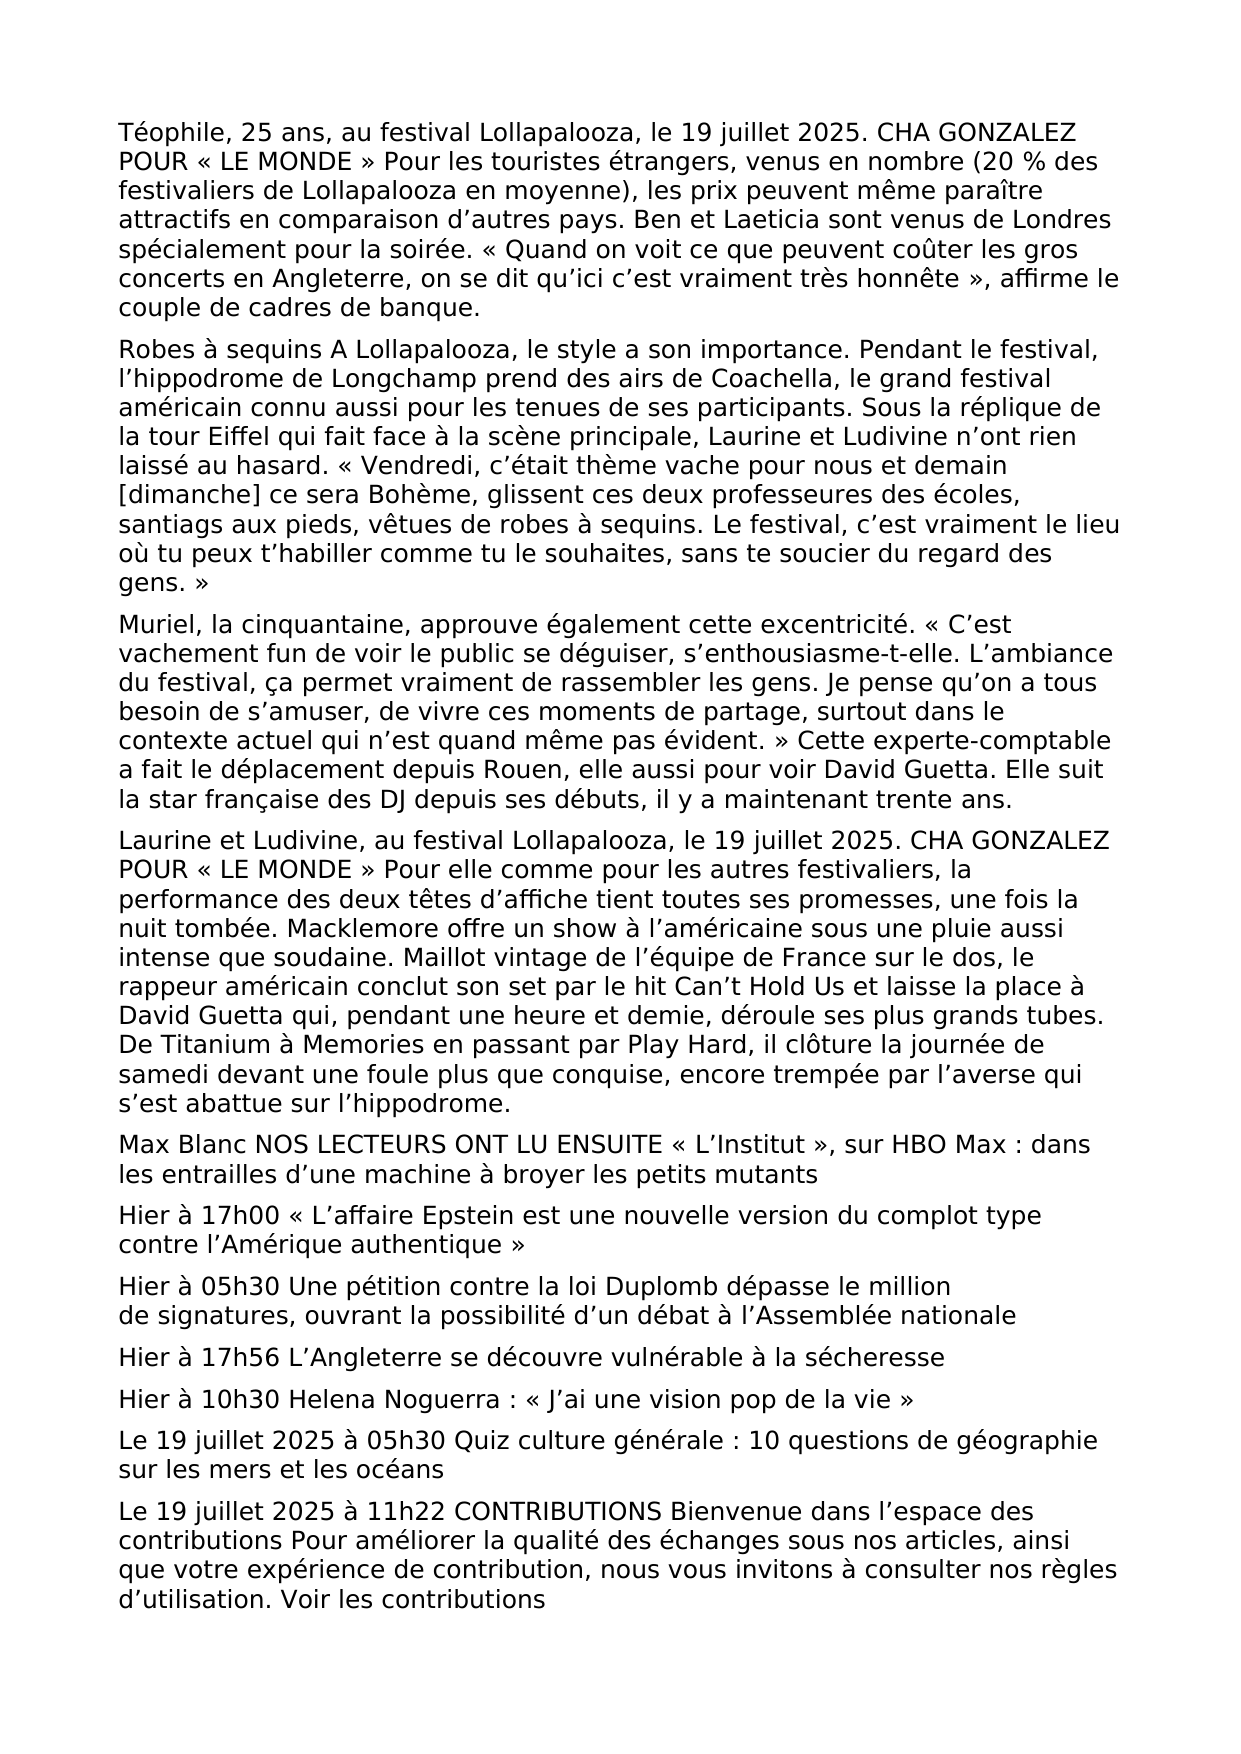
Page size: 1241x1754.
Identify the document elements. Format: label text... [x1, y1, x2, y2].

text Le 19 juillet 2025 à 05h30 Quiz culture générale : 10 questions de géographie sur les mers et les océans [118, 1426, 1122, 1485]
text Robes à sequins A Lollapalooza, le style a son importance. Pendant le festival, l’hippodrome de Longchamp prend des airs de Coachella, le grand festival américain connu aussi pour les tenues de ses participants. Sous la réplique de la tour Eiffel qui fait face à la scène principale, Laurine et Ludivine n’ont rien laissé au hasard. « Vendredi, c’était thème vache pour nous et demain [dimanche] ce sera Bohème, glissent ces deux professeures des écoles, santiags aux pieds, vêtues de robes à sequins. Le festival, c’est vraiment le lieu où tu peux t’habiller comme tu le souhaites, sans te soucier du regard des gens. » [118, 335, 1122, 597]
text Hier à 17h00 « L’affaire Epstein est une nouvelle version du complot type contre l’Amérique authentique » [118, 1201, 1122, 1260]
text Muriel, la cinquantaine, approuve également cette excentricité. « C’est vachement fun de voir le public se déguiser, s’enthousiasme-t-elle. L’ambiance du festival, ça permet vraiment de rassembler les gens. Je pense qu’on a tous besoin de s’amuser, de vivre ces moments de partage, surtout dans le contexte actuel qui n’est quand même pas évident. » Cette experte-comptable a fait le déplacement depuis Rouen, elle aussi pour voir David Guetta. Elle suit la star française des DJ depuis ses débuts, il y a maintenant trente ans. [118, 610, 1122, 814]
text Laurine et Ludivine, au festival Lollapalooza, le 19 juillet 2025. CHA GONZALEZ POUR « LE MONDE » Pour elle comme pour les autres festivaliers, la performance des deux têtes d’affiche tient toutes ses promesses, une fois la nuit tombée. Macklemore offre un show à l’américaine sous une pluie aussi intense que soudaine. Maillot vintage de l’équipe de France sur le dos, le rappeur américain conclut son set par le hit Can’t Hold Us et laisse la place à David Guetta qui, pendant une heure et demie, déroule ses plus grands tubes. De Titanium à Memories en passant par Play Hard, il clôture la journée de samedi devant une foule plus que conquise, encore trempée par l’averse qui s’est abattue sur l’hippodrome. [118, 826, 1122, 1118]
text Téophile, 25 ans, au festival Lollapalooza, le 19 juillet 2025. CHA GONZALEZ POUR « LE MONDE » Pour les touristes étrangers, venus en nombre (20 % des festivaliers de Lollapalooza en moyenne), les prix peuvent même paraître attractifs en comparaison d’autres pays. Ben et Laeticia sont venus de Londres spécialement pour la soirée. « Quand on voit ce que peuvent coûter les gros concerts en Angleterre, on se dit qu’ici c’est vraiment très honnête », affirme le couple de cadres de banque. [118, 118, 1122, 322]
text Hier à 10h30 Helena Noguerra : « J’ai une vision pop de la vie » [118, 1385, 1122, 1414]
text Le 19 juillet 2025 à 11h22 CONTRIBUTIONS Bienvenue dans l’espace des contributions Pour améliorer la qualité des échanges sous nos articles, ainsi que votre expérience de contribution, nous vous invitons à consulter nos règles d’utilisation. Voir les contributions [118, 1497, 1122, 1614]
text Hier à 17h56 L’Angleterre se découvre vulnérable à la sécheresse [118, 1343, 1122, 1372]
text Hier à 05h30 Une pétition contre la loi Duplomb dépasse le million de signatures, ouvrant la possibilité d’un débat à l’Assemblée nationale [118, 1272, 1122, 1331]
text Max Blanc NOS LECTEURS ONT LU ENSUITE « L’Institut », sur HBO Max : dans les entrailles d’une machine à broyer les petits mutants [118, 1131, 1122, 1189]
